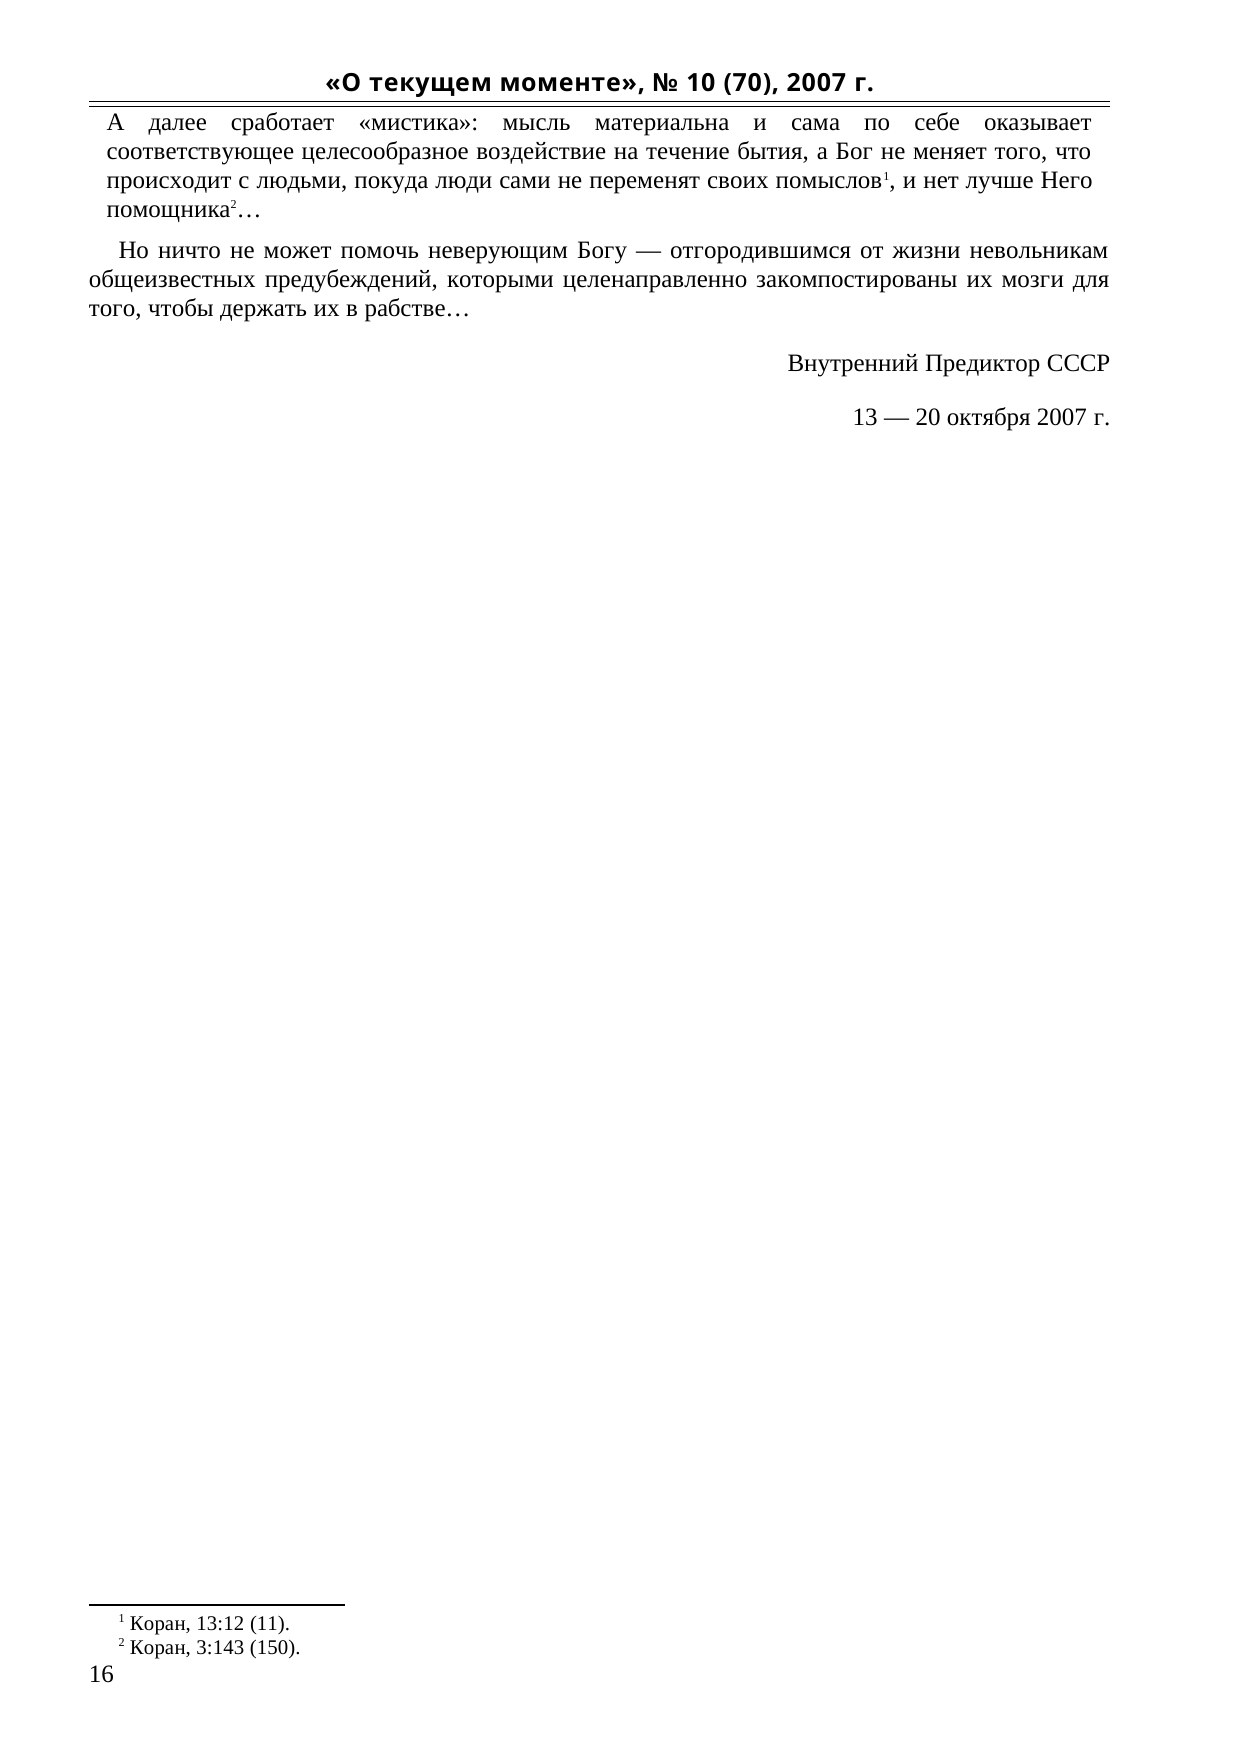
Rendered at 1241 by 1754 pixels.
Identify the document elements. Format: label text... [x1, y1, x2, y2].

text Внутренний Предиктор СССР [89, 347, 1110, 376]
text А далее сработает «мистика»: мысль материальна и сама по себе оказывает соответствующее целесообразное воздействие на течение бытия, а Бог не меняет того, что происходит с людьми, покуда люди сами не переменят своих помыслов, и нет лучше Него помощника… [106, 107, 1093, 223]
text Коран, 13:12 (11). [89, 1611, 1110, 1635]
text Но ничто не может помочь неверующим Богу — отгородившимся от жизни невольникам общеизвестных предубеждений, которыми целенаправленно закомпостированы их мозги для того, чтобы держать их в рабстве… [89, 235, 1110, 322]
text Коран, 3:143 (150). [89, 1635, 1110, 1659]
text 13 — 20 октября 2007 г. [89, 401, 1110, 431]
